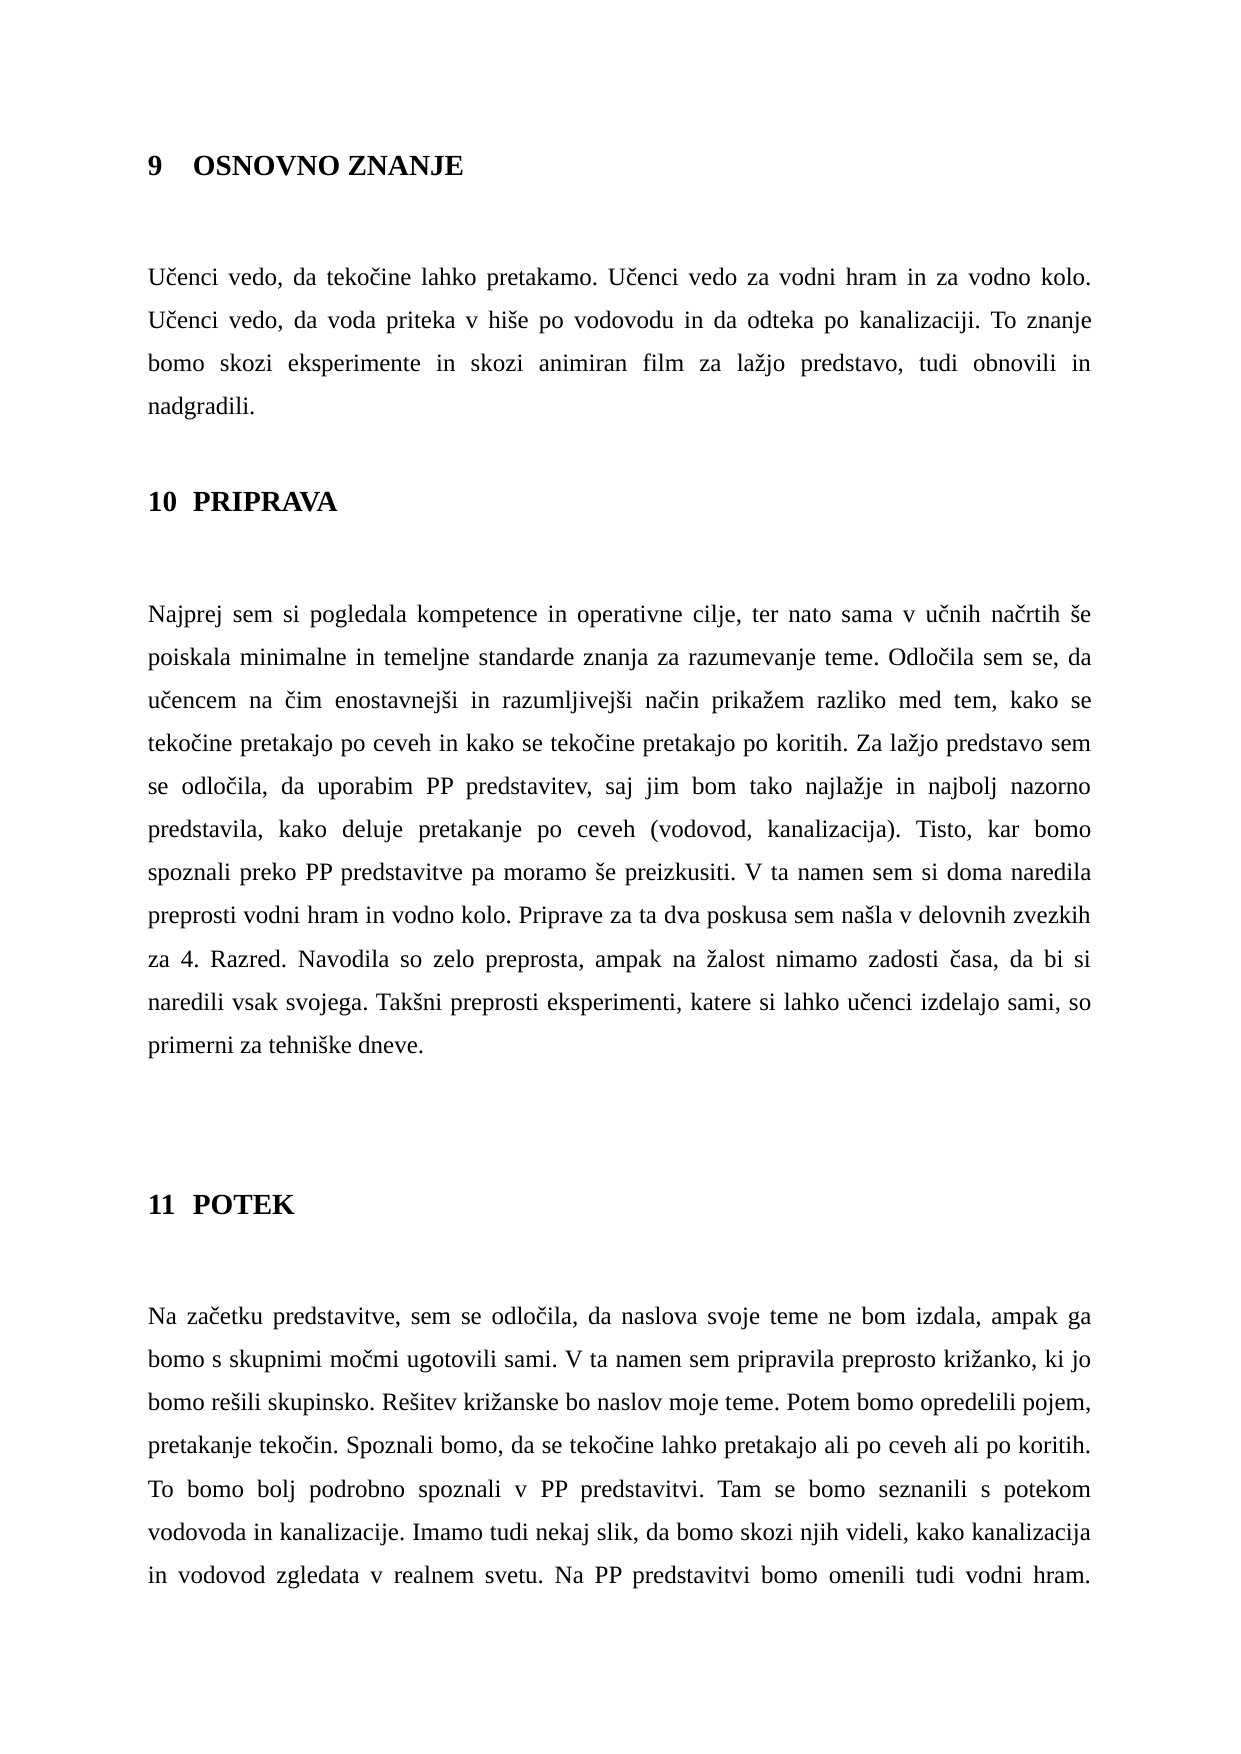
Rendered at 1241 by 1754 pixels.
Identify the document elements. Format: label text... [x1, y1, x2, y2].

text Na začetku predstavitve, sem se odločila, da naslova svoje teme ne bom izdala, ampak ga bomo s skupnimi močmi ugotovili sami. V ta namen sem pripravila preprosto križanko, ki jo bomo rešili skupinsko. Rešitev križanske bo naslov moje teme. Potem bomo opredelili pojem, pretakanje tekočin. Spoznali bomo, da se tekočine lahko pretakajo ali po ceveh ali po koritih. To bomo bolj podrobno spoznali v PP predstavitvi. Tam se bomo seznanili s potekom vodovoda in kanalizacije. Imamo tudi nekaj slik, da bomo skozi njih videli, kako kanalizacija in vodovod zgledata v realnem svetu. Na PP predstavitvi bomo omenili tudi vodni hram. [148, 1301, 1093, 1589]
subtitle OSNOVNO ZNANJE [148, 148, 1093, 181]
text Učenci vedo, da tekočine lahko pretakamo. Učenci vedo za vodni hram in za vodno kolo. Učenci vedo, da voda priteka v hiše po vodovodu in da odteka po kanalizaciji. To znanje bomo skozi eksperimente in skozi animiran film za lažjo predstavo, tudi obnovili in nadgradili. [148, 262, 1093, 420]
text Najprej sem si pogledala kompetence in operativne cilje, ter nato sama v učnih načrtih še poiskala minimalne in temeljne standarde znanja za razumevanje teme. Odločila sem se, da učencem na čim enostavnejši in razumljivejši način prikažem razliko med tem, kako se tekočine pretakajo po ceveh in kako se tekočine pretakajo po koritih. Za lažjo predstavo sem se odločila, da uporabim PP predstavitev, saj jim bom tako najlažje in najbolj nazorno predstavila, kako deluje pretakanje po ceveh (vodovod, kanalizacija). Tisto, kar bomo spoznali preko PP predstavitve pa moramo še preizkusiti. V ta namen sem si doma naredila preprosti vodni hram in vodno kolo. Priprave za ta dva poskusa sem našla v delovnih zvezkih za 4. Razred. Navodila so zelo preprosta, ampak na žalost nimamo zadosti časa, da bi si naredili vsak svojega. Takšni preprosti eksperimenti, katere si lahko učenci izdelajo sami, so primerni za tehniške dneve. [148, 599, 1093, 1059]
subtitle PRIPRAVA [148, 484, 1093, 518]
subtitle POTEK [148, 1187, 1093, 1221]
